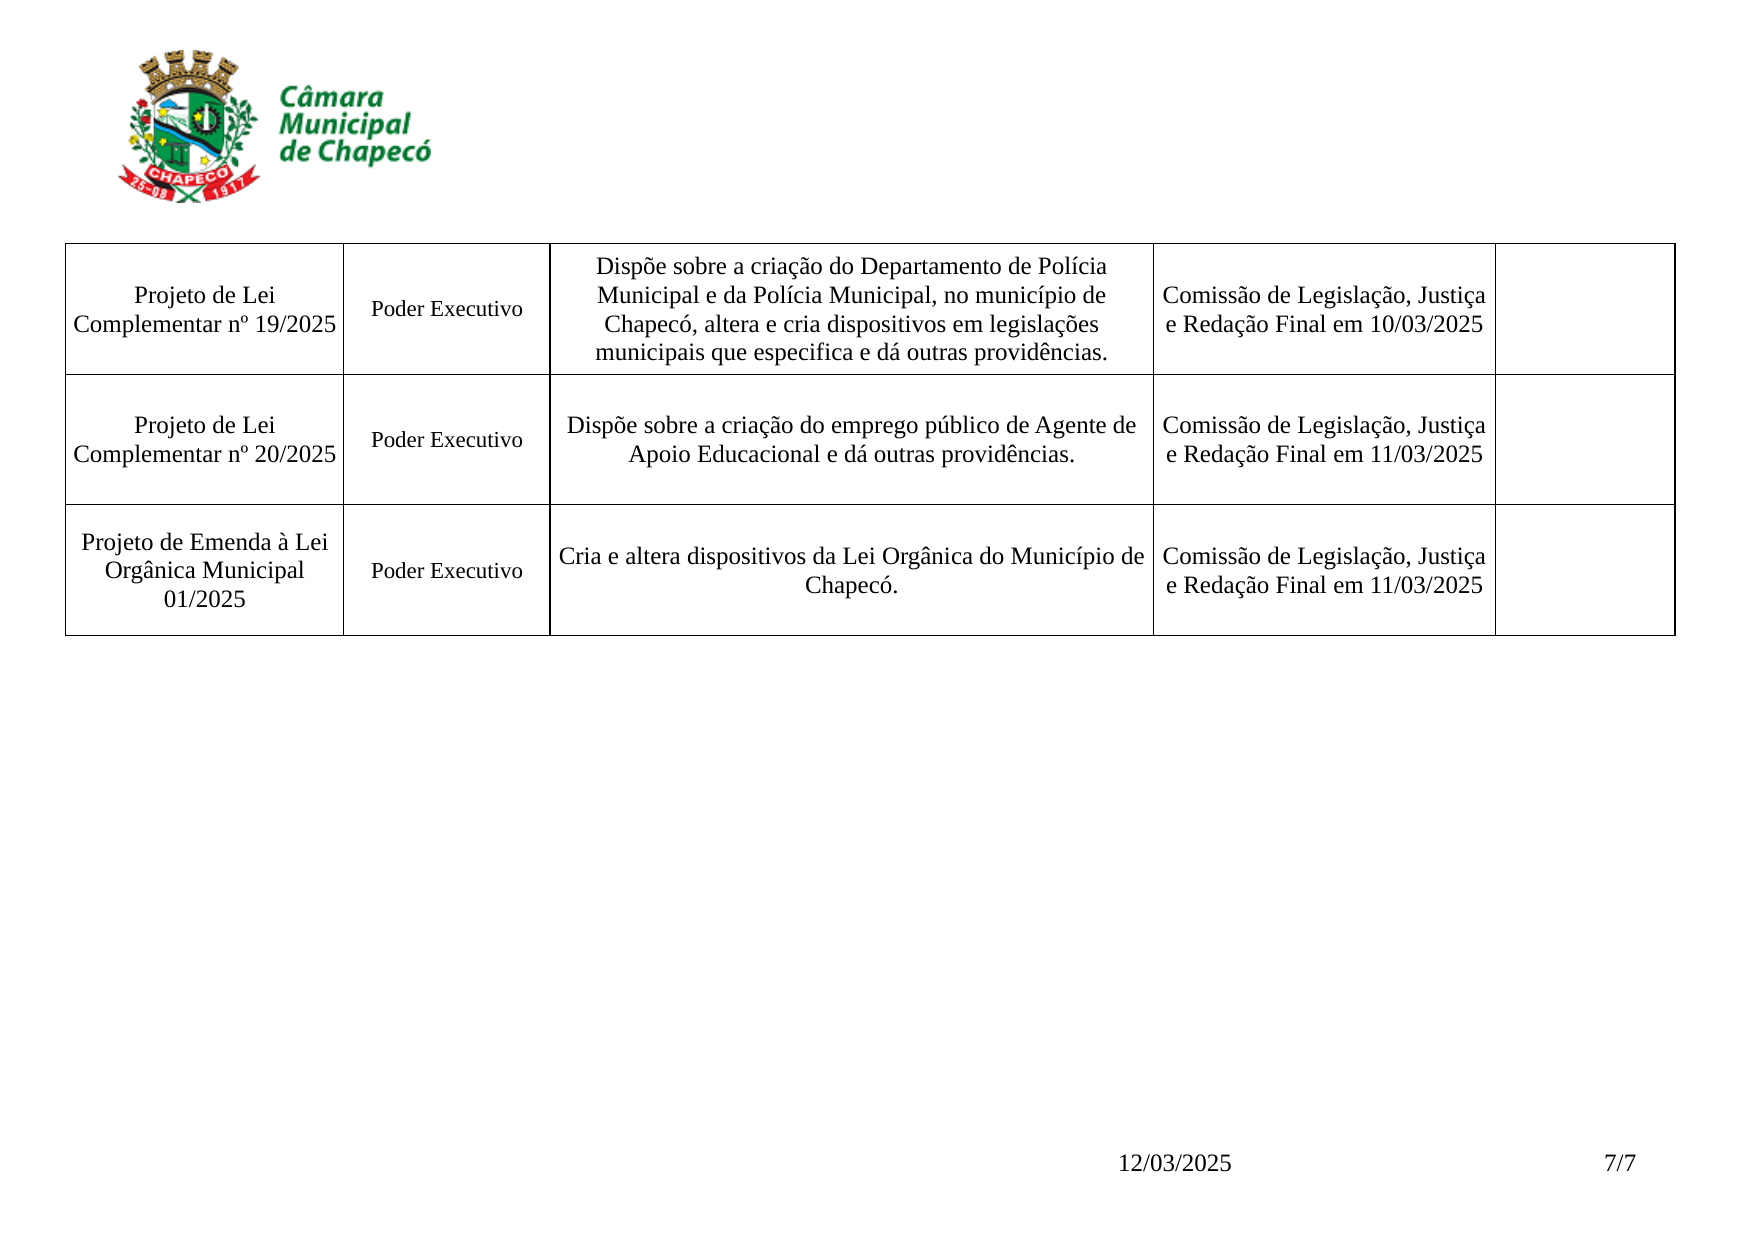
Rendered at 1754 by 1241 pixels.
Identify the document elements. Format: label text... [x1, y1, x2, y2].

table_cell Comissão de Legislação, Justiça e Redação Final em 10/03/2025 [1154, 244, 1495, 373]
table_cell [1496, 244, 1674, 373]
table_cell Projeto de Lei Complementar nº 19/2025 [66, 244, 343, 373]
table_cell Poder Executivo [344, 244, 549, 373]
table_cell Poder Executivo [344, 375, 549, 504]
table_cell Projeto de Emenda à Lei Orgânica Municipal 01/2025 [66, 505, 343, 635]
table_cell Poder Executivo [344, 505, 549, 635]
table_cell Cria e altera dispositivos da Lei Orgânica do Município de Chapecó. [551, 505, 1153, 635]
table_cell Projeto de Lei Complementar nº 20/2025 [66, 375, 343, 504]
table_cell [1496, 375, 1674, 504]
table_cell Dispõe sobre a criação do emprego público de Agente de Apoio Educacional e dá outras providências. [551, 375, 1153, 504]
table_cell [1496, 505, 1674, 635]
picture [118, 50, 431, 203]
table_cell Comissão de Legislação, Justiça e Redação Final em 11/03/2025 [1154, 375, 1495, 504]
table_cell Dispõe sobre a criação do Departamento de Polícia Municipal e da Polícia Municipal, no município de Chapecó, altera e cria dispositivos em legislações municipais que especifica e dá outras providências. [551, 244, 1153, 373]
table_cell Comissão de Legislação, Justiça e Redação Final em 11/03/2025 [1154, 505, 1495, 635]
